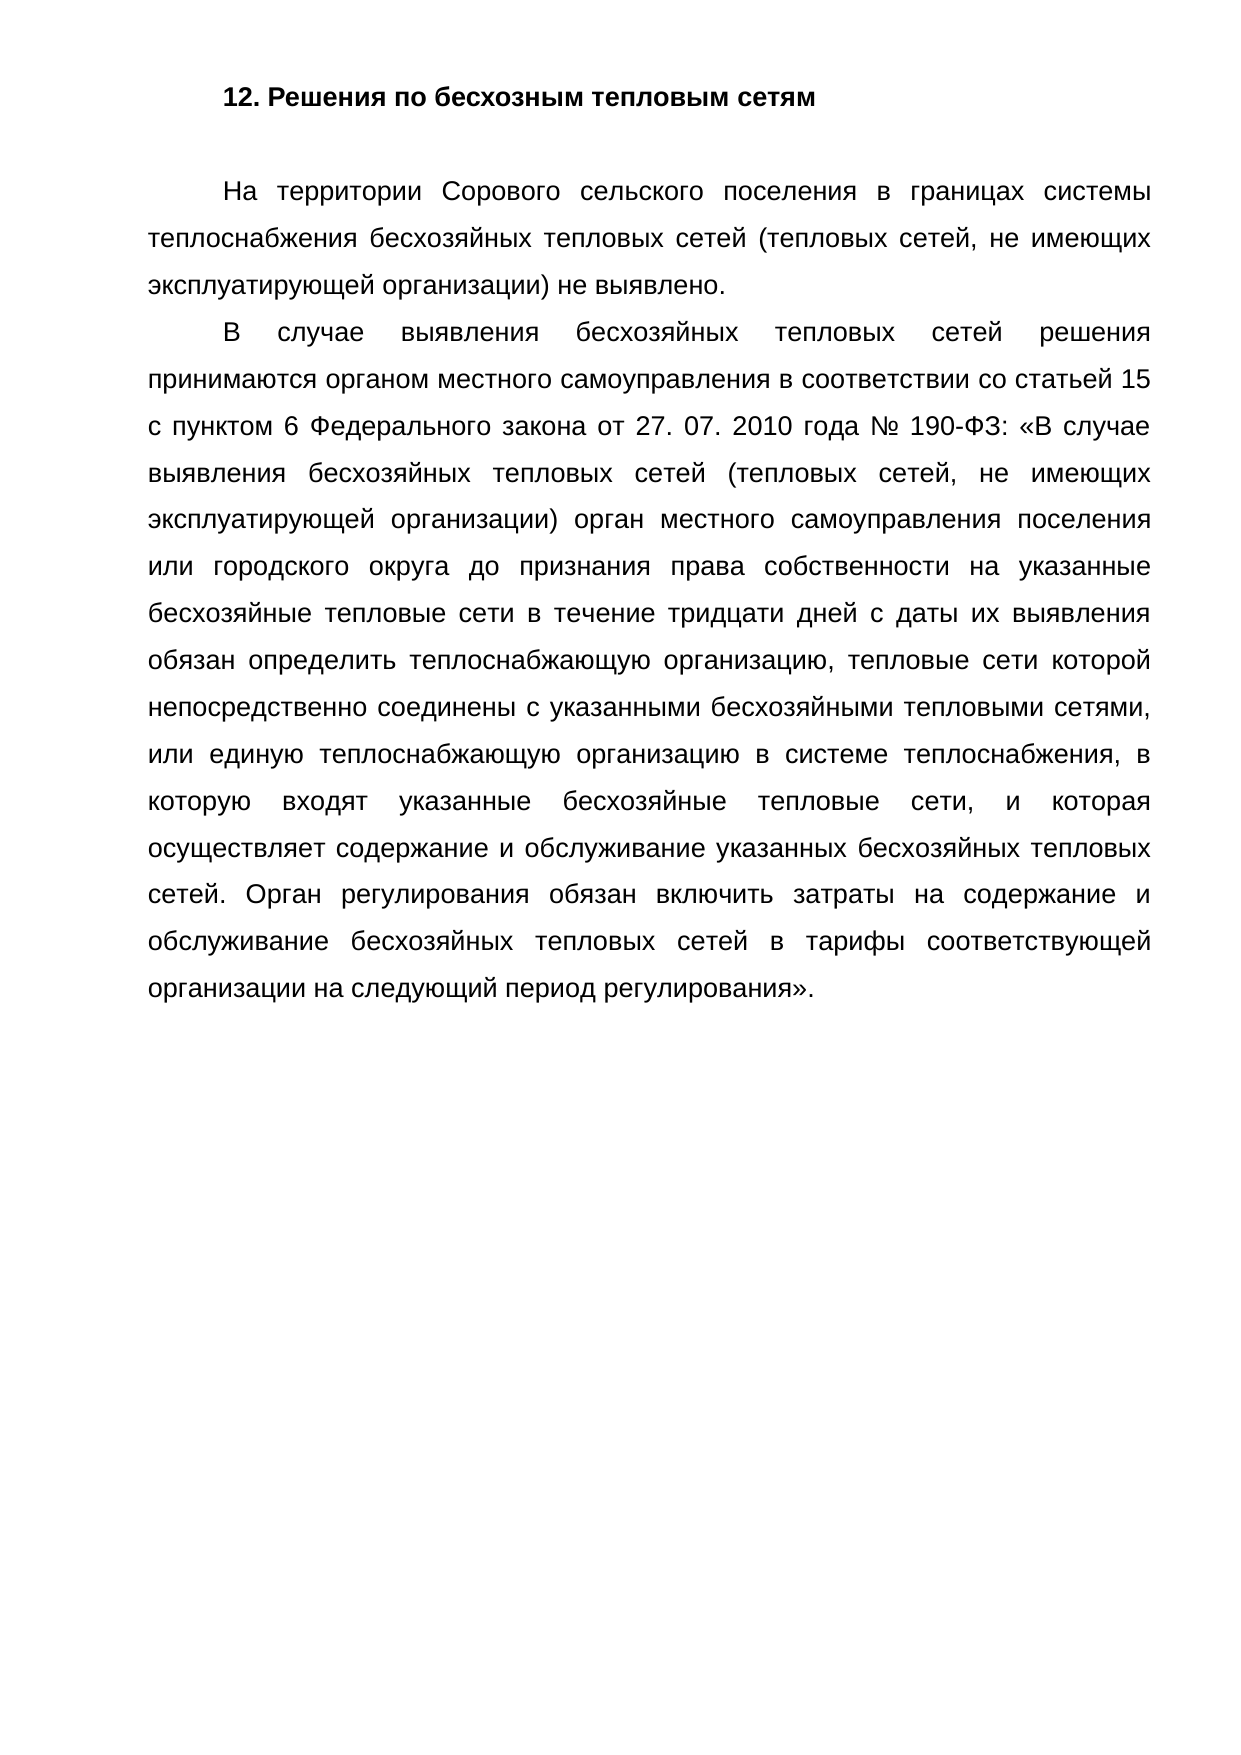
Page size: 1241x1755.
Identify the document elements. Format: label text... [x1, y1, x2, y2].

list Решения по бесхозным тепловым сетям [148, 81, 1152, 113]
text В случае выявления бесхозяйных тепловых сетей решения принимаются органом местного самоуправления в соответствии со статьей 15 с пунктом 6 Федерального закона от 27. 07. 2010 года № 190-ФЗ: «В случае выявления бесхозяйных тепловых сетей (тепловых сетей, не имеющих эксплуатирующей организации) орган местного самоуправления поселения или городского округа до признания права собственности на указанные бесхозяйные тепловые сети в течение тридцати дней с даты их выявления обязан определить теплоснабжающую организацию, тепловые сети которой непосредственно соединены с указанными бесхозяйными тепловыми сетями, или единую теплоснабжающую организацию в системе теплоснабжения, в которую входят указанные бесхозяйные тепловые сети, и которая осуществляет содержание и обслуживание указанных бесхозяйных тепловых сетей. Орган регулирования обязан включить затраты на содержание и обслуживание бесхозяйных тепловых сетей в тарифы соответствующей организации на следующий период регулирования». [148, 316, 1152, 1003]
text На территории Сорового сельского поселения в границах системы теплоснабжения бесхозяйных тепловых сетей (тепловых сетей, не имеющих эксплуатирующей организации) не выявлено. [148, 175, 1152, 300]
